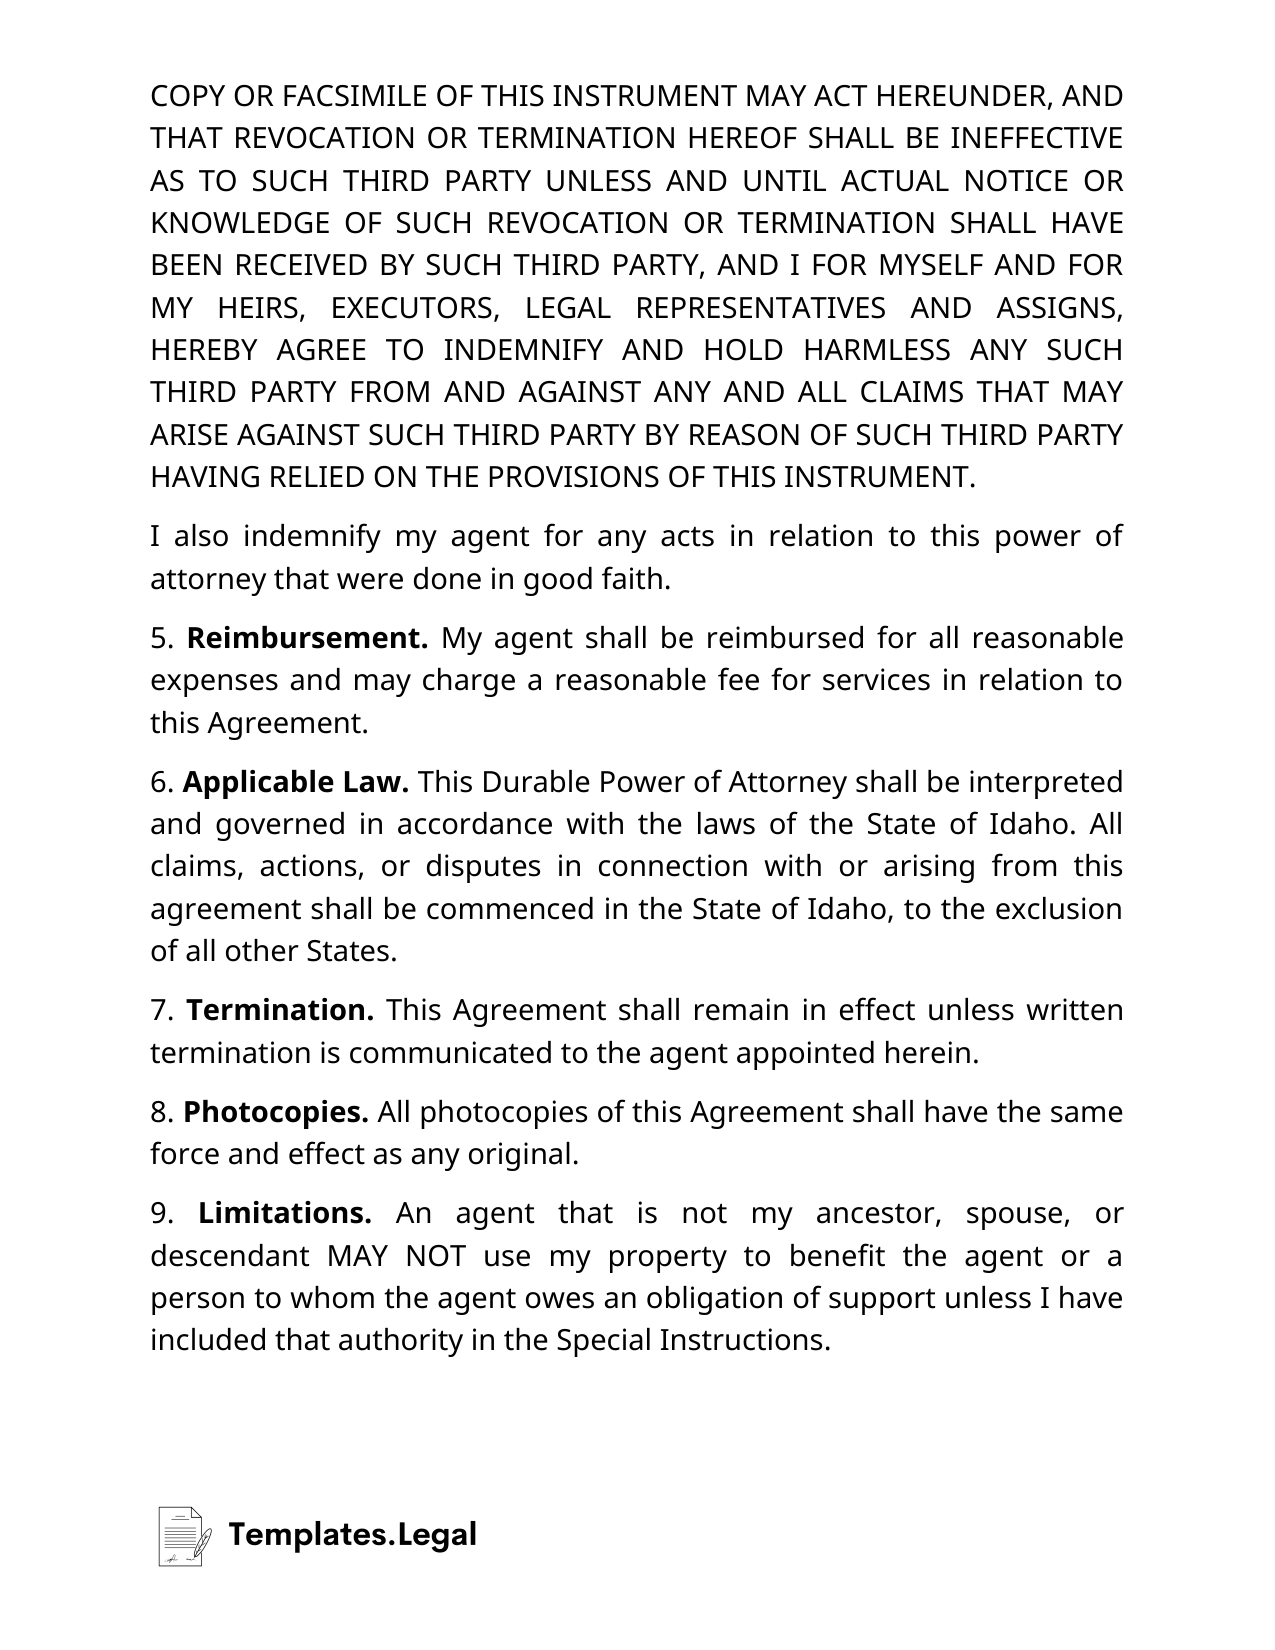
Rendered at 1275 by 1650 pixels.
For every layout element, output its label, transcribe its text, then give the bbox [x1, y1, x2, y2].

text COPY OR FACSIMILE OF THIS INSTRUMENT MAY ACT HEREUNDER, AND THAT REVOCATION OR TERMINATION HEREOF SHALL BE INEFFECTIVE AS TO SUCH THIRD PARTY UNLESS AND UNTIL ACTUAL NOTICE OR KNOWLEDGE OF SUCH REVOCATION OR TERMINATION SHALL HAVE BEEN RECEIVED BY SUCH THIRD PARTY, AND I FOR MYSELF AND FOR MY HEIRS, EXECUTORS, LEGAL REPRESENTATIVES AND ASSIGNS, HEREBY AGREE TO INDEMNIFY AND HOLD HARMLESS ANY SUCH THIRD PARTY FROM AND AGAINST ANY AND ALL CLAIMS THAT MAY ARISE AGAINST SUCH THIRD PARTY BY REASON OF SUCH THIRD PARTY HAVING RELIED ON THE PROVISIONS OF THIS INSTRUMENT. [150, 75, 1125, 496]
text 9. Limitations. An agent that is not my ancestor, spouse, or descendant MAY NOT use my property to benefit the agent or a person to whom the agent owes an obligation of support unless I have included that authority in the Special Instructions. [150, 1192, 1125, 1359]
text I also indemnify my agent for any acts in relation to this power of attorney that were done in good faith. [150, 516, 1125, 598]
text 6. Applicable Law. This Durable Power of Attorney shall be interpreted and governed in accordance with the laws of the State of Idaho. All claims, actions, or disputes in connection with or arising from this agreement shall be commenced in the State of Idaho, to the exclusion of all other States. [150, 761, 1125, 970]
text 7. Termination. This Agreement shall remain in effect unless written termination is communicated to the agent appointed herein. [150, 989, 1125, 1072]
text 8. Photocopies. All photocopies of this Agreement shall have the same force and effect as any original. [150, 1091, 1125, 1173]
text 5. Reimbursement. My agent shall be reimbursed for all reasonable expenses and may charge a reasonable fee for services in relation to this Agreement. [150, 617, 1125, 742]
